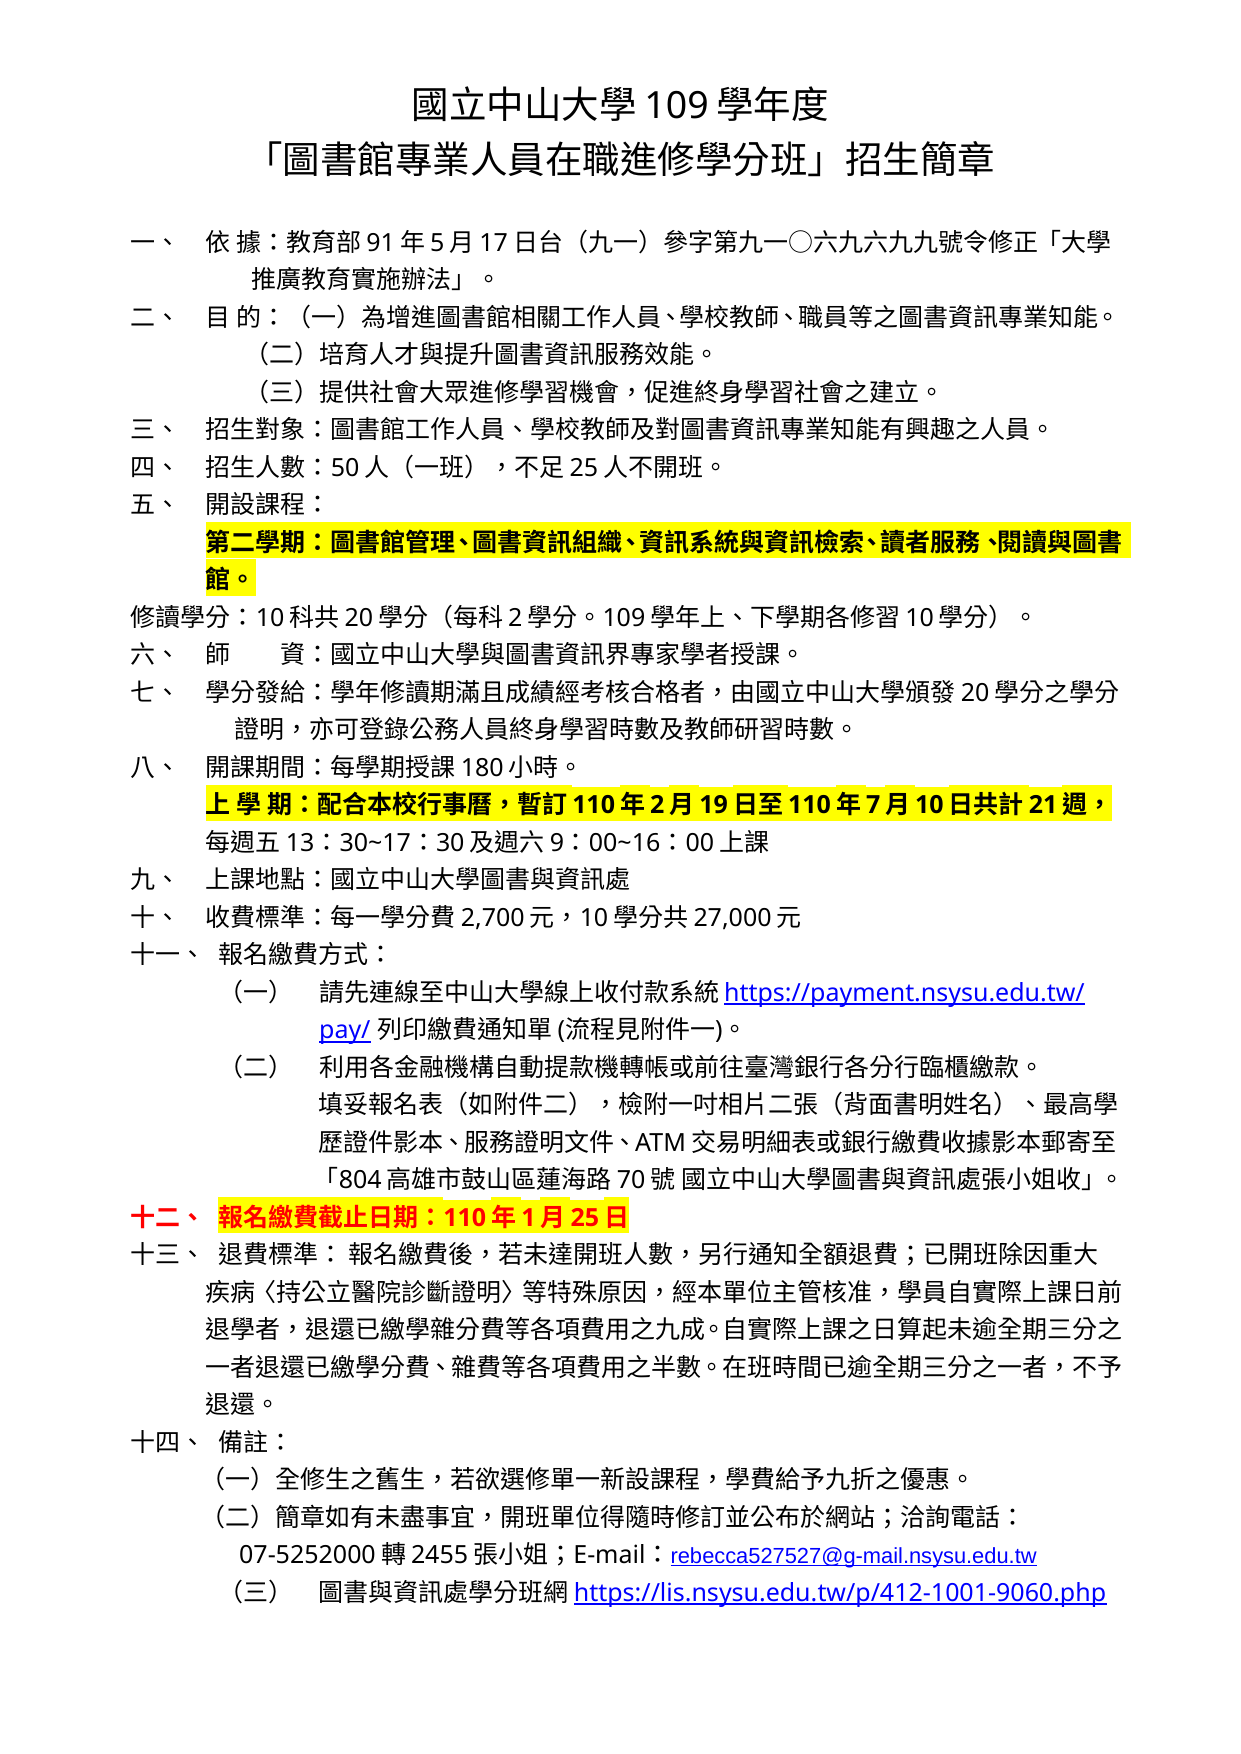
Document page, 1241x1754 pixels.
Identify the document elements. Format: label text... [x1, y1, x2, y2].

text 填妥報名表（如附件二），檢附一吋相片二張（背面書明姓名）、最高學歷證件影本、服務證明文件、ATM交易明細表或銀行繳費收據影本郵寄至「804高雄市鼓山區蓮海路70號 國立中山大學圖書與資訊處張小姐收」。 [318, 1084, 1122, 1196]
list 退費標準： 報名繳費後，若未達開班人數，另行通知全額退費；已開班除因重大疾病〈持公立醫院診斷證明〉等特殊原因，經本單位主管核准，學員自實際上課日前退學者，退還已繳學雜分費等各項費用之九成。自實際上課之日算起未逾全期三分之一者退還已繳學分費、雜費等各項費用之半數。在班時間已逾全期三分之一者，不予退還。 [131, 1234, 1122, 1421]
text 07-5252000轉2455張小姐；E-mail：rebecca527527@g-mail.nsysu.edu.tw [181, 1534, 1122, 1571]
list 招生對象：圖書館工作人員、學校教師及對圖書資訊專業知能有興趣之人員。 [131, 409, 1122, 446]
list 報名繳費方式： [131, 934, 1122, 971]
text 推廣教育實施辦法」。 [206, 259, 1122, 296]
list 圖書與資訊處學分班網 https://lis.nsysu.edu.tw/p/412-1001-9060.php [218, 1571, 1122, 1609]
text 上 學 期：配合本校行事曆，暫訂110年2月19日至110年7月10日共計21週， [206, 784, 1122, 821]
list 利用各金融機構自動提款機轉帳或前往臺灣銀行各分行臨櫃繳款。 [218, 1046, 1122, 1084]
list 收費標準：每一學分費2,700元，10學分共27,000元 [131, 896, 1122, 934]
text 國立中山大學109學年度 [118, 75, 1122, 129]
list 請先連線至中山大學線上收付款系統https://payment.nsysu.edu.tw/pay/ 列印繳費通知單 (流程見附件一)。 [218, 971, 1122, 1046]
text 每週五13：30~17：30及週六9：00~16：00上課 [206, 821, 1122, 859]
list 師 資：國立中山大學與圖書資訊界專家學者授課。 [131, 634, 1122, 671]
text 證明，亦可登錄公務人員終身學習時數及教師研習時數。 [131, 709, 1122, 746]
list 開設課程： [131, 484, 1122, 521]
text （二）培育人才與提升圖書資訊服務效能。 [206, 334, 1122, 371]
text （二）簡章如有未盡事宜，開班單位得隨時修訂並公布於網站；洽詢電話： [181, 1496, 1122, 1534]
text 修讀學分：10科共20學分（每科2學分。109學年上、下學期各修習10學分）。 [131, 596, 1122, 634]
list 報名繳費截止日期：110年1月25日 [131, 1196, 1122, 1234]
list 學分發給：學年修讀期滿且成績經考核合格者，由國立中山大學頒發20學分之學分 [131, 671, 1122, 709]
text 第二學期：圖書館管理、圖書資訊組織、資訊系統與資訊檢索、讀者服務、閱讀與圖書館。 [206, 521, 1122, 596]
text 「圖書館專業人員在職進修學分班」招生簡章 [118, 129, 1122, 184]
list 開課期間：每學期授課180小時。 [131, 746, 1122, 784]
text （一）全修生之舊生，若欲選修單一新設課程，學費給予九折之優惠。 [118, 1459, 1122, 1496]
list 備註： [131, 1421, 1122, 1459]
text （三）提供社會大眾進修學習機會，促進終身學習社會之建立。 [206, 371, 1122, 409]
list 招生人數：50人（一班），不足25人不開班。 [131, 446, 1122, 484]
list 上課地點：國立中山大學圖書與資訊處 [131, 859, 1122, 896]
list 目 的：（一）為增進圖書館相關工作人員、學校教師、職員等之圖書資訊專業知能。 [131, 296, 1122, 334]
list 依 據：教育部91年5月17日台（九一）參字第九一○六九六九九號令修正「大學 [131, 221, 1122, 259]
